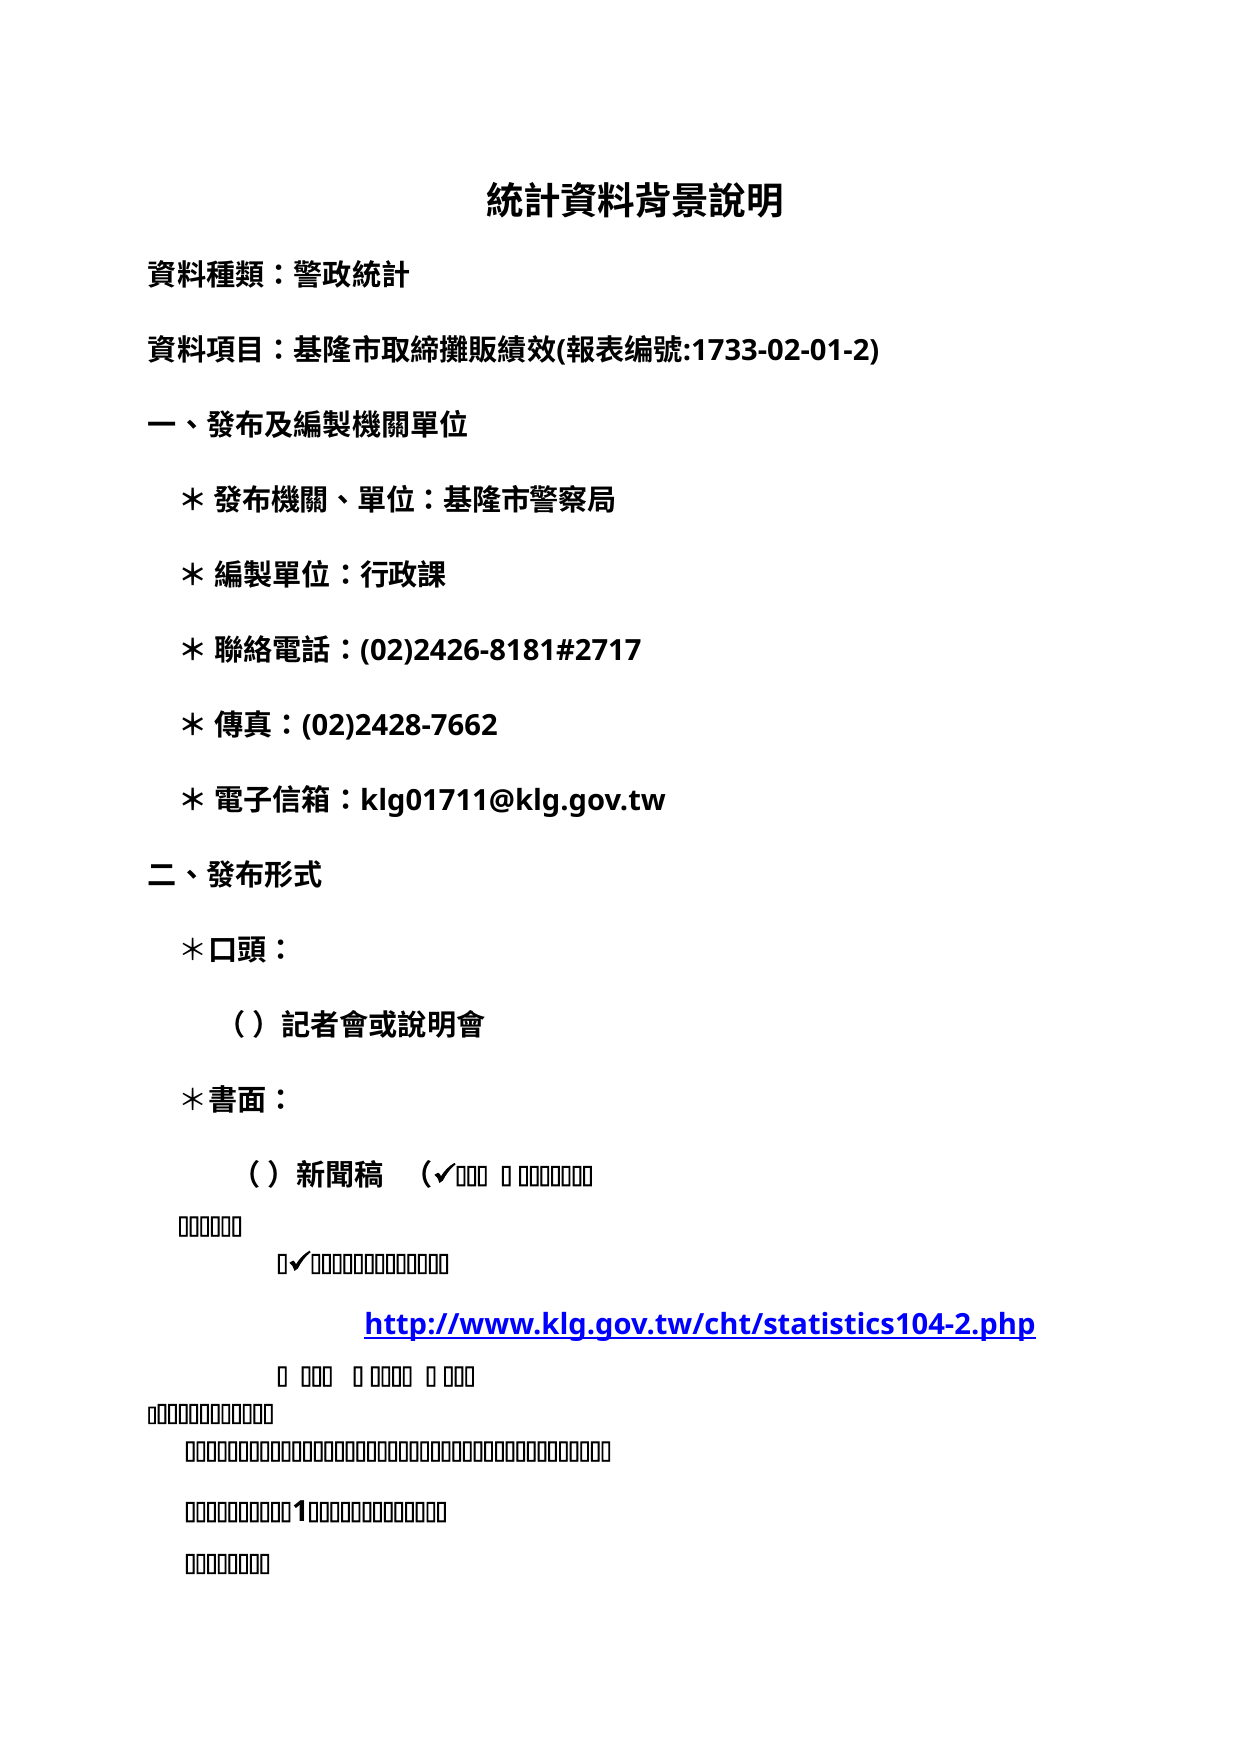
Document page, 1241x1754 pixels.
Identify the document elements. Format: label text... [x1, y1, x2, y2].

list 書面： [178, 1061, 1122, 1136]
text （ ）新聞稿 （）報表 （ ）書刊，刊名： [178, 1136, 1122, 1211]
text ＊ 編製單位：行政課 [178, 536, 1122, 611]
text 統計資料背景說明 [148, 161, 1122, 236]
text ＊ 電子信箱：klg01711@klg.gov.tw [178, 761, 1122, 836]
text ＊統計標準時間：每月1日至月底所發生之事實為準。 [185, 1473, 1122, 1548]
text ＊ 發布機關、單位：基隆市警察局 [178, 461, 1122, 536]
text ＊統計項目定義： [185, 1548, 1122, 1586]
list 口頭： [178, 911, 1122, 986]
text （ ）磁片 （ ）光碟片 （ ）其他 [277, 1361, 1156, 1398]
text ＊電子媒體： [178, 1211, 1122, 1248]
text ＊ 聯絡電話：(02)2426-8181#2717 [178, 611, 1122, 686]
text 二、發布形式 [148, 836, 1122, 911]
text 三、資料範圍、週期及時效 [148, 1398, 1122, 1436]
text ＊ 傳真：(02)2428-7662 [178, 686, 1122, 761]
text （ ）記者會或說明會 [148, 986, 1122, 1061]
text 一、發布及編製機關單位 [148, 386, 1122, 461]
text ＊統計地區範圍及對象：以取締本市所轄地區內妨害交通及觀瞻攤販，為統計範圍及對象。 [185, 1436, 1122, 1473]
text （）線上書刊及資料庫，網址： [277, 1248, 1156, 1286]
text 資料項目：基隆市取締攤販績效(報表编號:1733-02-01-2) [148, 311, 1122, 386]
text http://www.klg.gov.tw/cht/statistics104-2.php [364, 1286, 1156, 1361]
text 資料種類：警政統計 [148, 236, 1122, 311]
